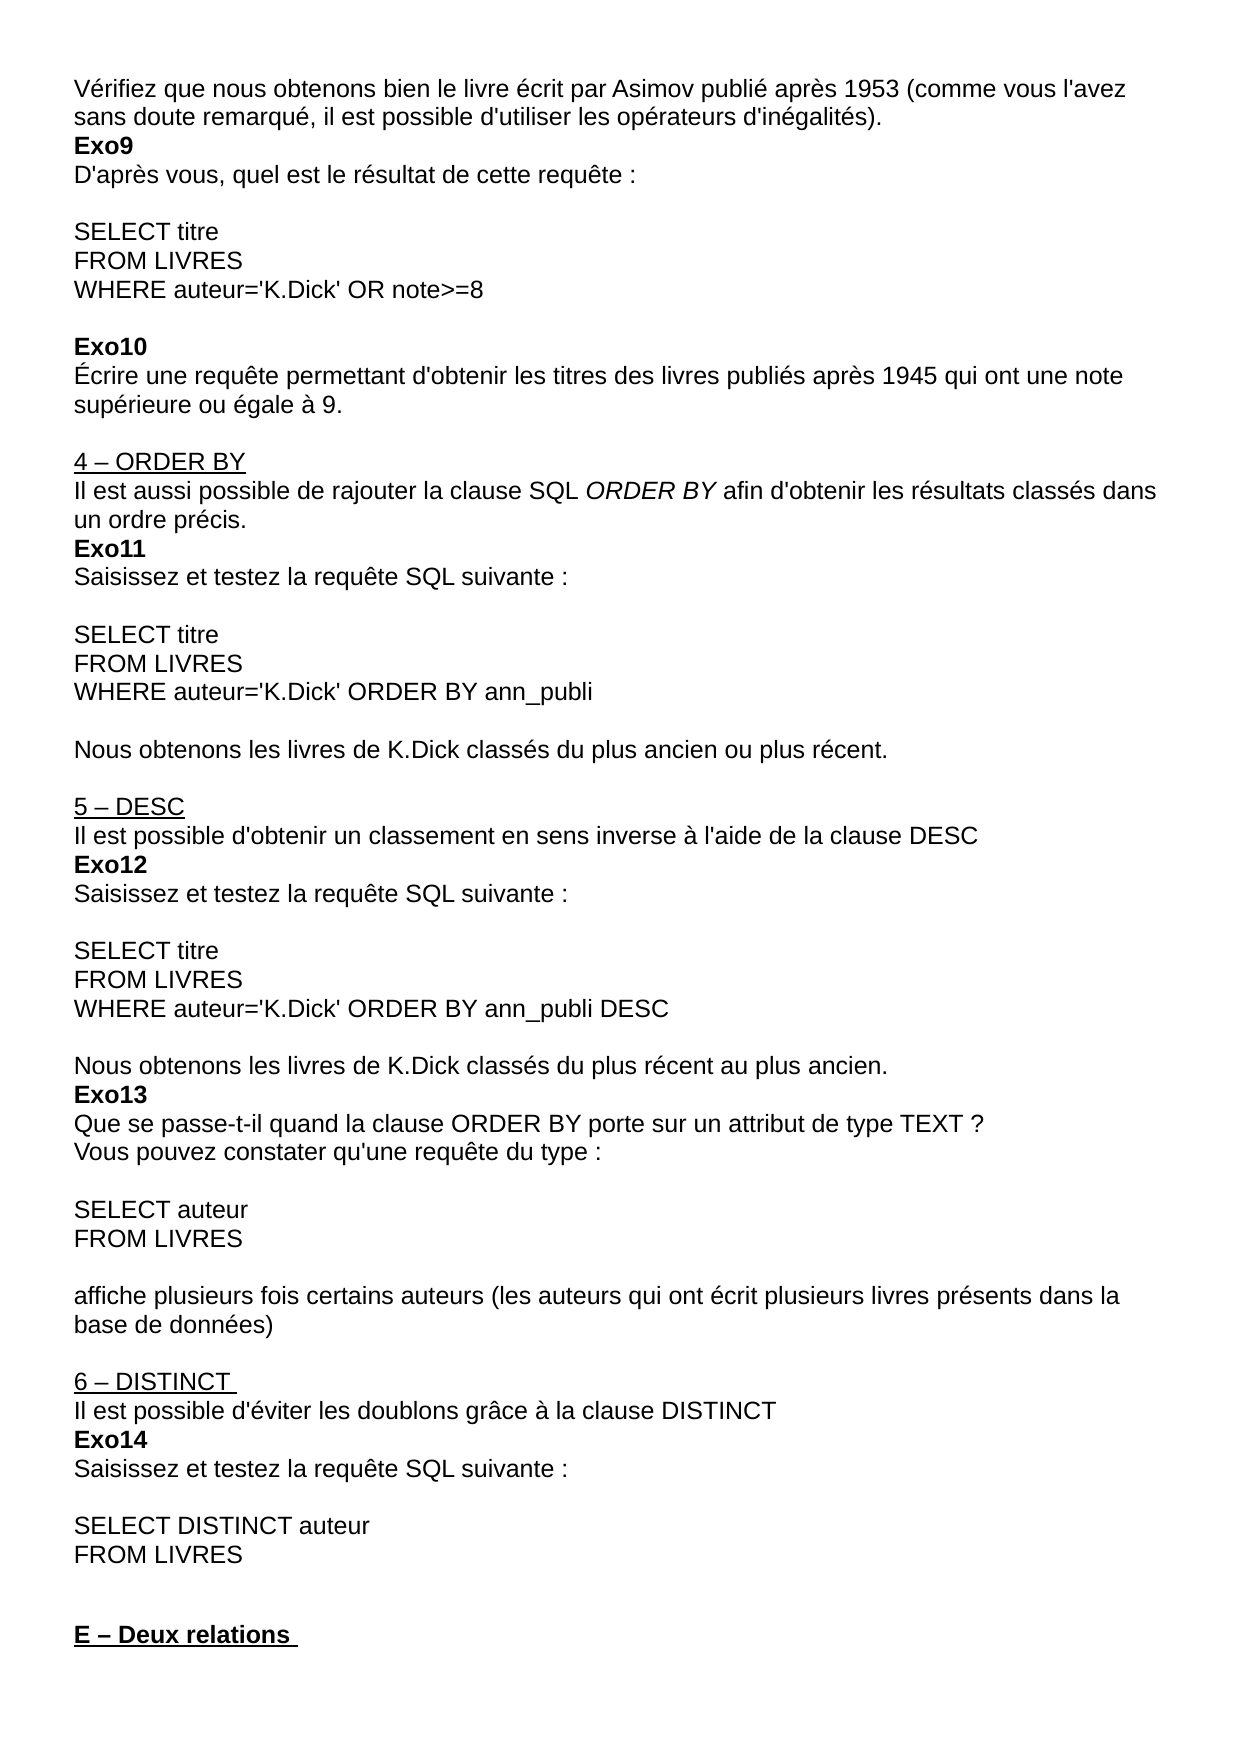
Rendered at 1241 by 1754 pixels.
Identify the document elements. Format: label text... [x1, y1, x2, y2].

text FROM LIVRES [73, 1223, 1160, 1252]
text FROM LIVRES [73, 246, 1160, 275]
text Que se passe-t-il quand la clause ORDER BY porte sur un attribut de type TEXT ? [73, 1108, 1160, 1137]
text Saisissez et testez la requête SQL suivante : [73, 1453, 1160, 1482]
subtitle Exo10 [73, 332, 1160, 361]
text 4 – ORDER BY [73, 447, 1160, 476]
text FROM LIVRES [73, 1540, 1160, 1568]
text WHERE auteur='K.Dick' OR note>=8 [73, 275, 1160, 303]
text SELECT titre [73, 217, 1160, 246]
text Saisissez et testez la requête SQL suivante : [73, 562, 1160, 591]
text Saisissez et testez la requête SQL suivante : [73, 878, 1160, 907]
subtitle Exo13 [73, 1080, 1160, 1108]
text FROM LIVRES [73, 965, 1160, 993]
text E – Deux relations [73, 1621, 1160, 1649]
text Vérifiez que nous obtenons bien le livre écrit par Asimov publié après 1953 (comme vous l'avez sans doute remarqué, il est possible d'utiliser les opérateurs d'inégalités). [73, 73, 1160, 131]
text SELECT auteur [73, 1195, 1160, 1223]
text Il est aussi possible de rajouter la clause SQL ORDER BY afin d'obtenir les résultats classés dans un ordre précis. [73, 476, 1160, 533]
text FROM LIVRES [73, 648, 1160, 677]
text WHERE auteur='K.Dick' ORDER BY ann_publi DESC [73, 993, 1160, 1022]
subtitle Exo11 [73, 533, 1160, 562]
text SELECT titre [73, 620, 1160, 648]
text affiche plusieurs fois certains auteurs (les auteurs qui ont écrit plusieurs livres présents dans la base de données) [73, 1281, 1160, 1338]
text Nous obtenons les livres de K.Dick classés du plus ancien ou plus récent. [73, 735, 1160, 763]
text Il est possible d'obtenir un classement en sens inverse à l'aide de la clause DESC [73, 821, 1160, 850]
text Vous pouvez constater qu'une requête du type : [73, 1137, 1160, 1166]
text SELECT DISTINCT auteur [73, 1511, 1160, 1540]
text D'après vous, quel est le résultat de cette requête : [73, 160, 1160, 188]
text Nous obtenons les livres de K.Dick classés du plus récent au plus ancien. [73, 1051, 1160, 1080]
text 6 – DISTINCT [73, 1367, 1160, 1396]
text SELECT titre [73, 936, 1160, 965]
text 5 – DESC [73, 792, 1160, 821]
text WHERE auteur='K.Dick' ORDER BY ann_publi [73, 677, 1160, 706]
text Écrire une requête permettant d'obtenir les titres des livres publiés après 1945 qui ont une note supérieure ou égale à 9. [73, 361, 1160, 418]
subtitle Exo12 [73, 850, 1160, 878]
text Il est possible d'éviter les doublons grâce à la clause DISTINCT [73, 1396, 1160, 1425]
subtitle Exo9 [73, 131, 1160, 160]
subtitle Exo14 [73, 1425, 1160, 1453]
